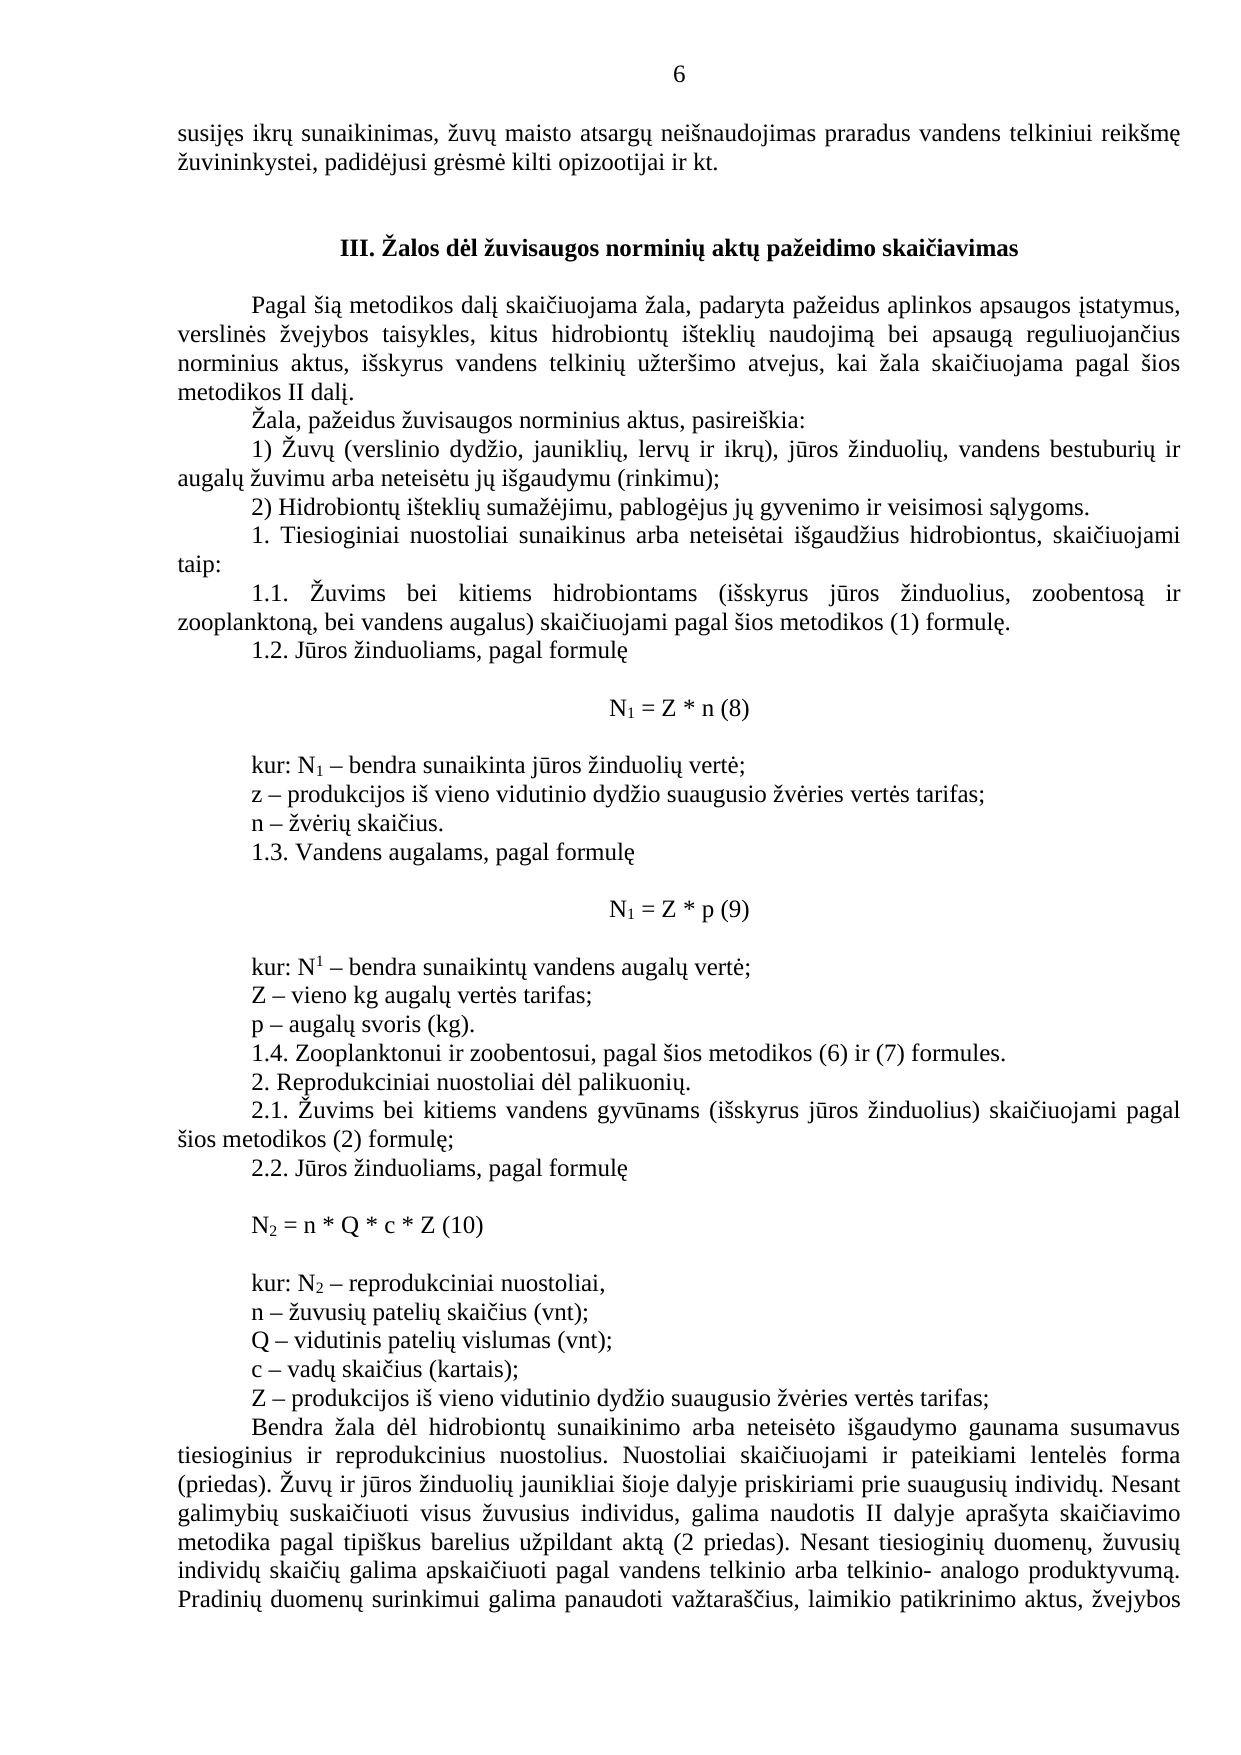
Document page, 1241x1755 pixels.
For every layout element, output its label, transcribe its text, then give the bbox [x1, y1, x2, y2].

text p – augalų svoris (kg). [177, 1009, 1181, 1038]
text c – vadų skaičius (kartais); [177, 1354, 1181, 1383]
text 1) Žuvų (verslinio dydžio, jauniklių, lervų ir ikrų), jūros žinduolių, vandens bestuburių ir augalų žuvimu arba neteisėtu jų išgaudymu (rinkimu); [177, 434, 1181, 492]
text Z – vieno kg augalų vertės tarifas; [177, 981, 1181, 1009]
text Z – produkcijos iš vieno vidutinio dydžio suaugusio žvėries vertės tarifas; [177, 1383, 1181, 1412]
text kur: N1 – bendra sunaikinta jūros žinduolių vertė; [177, 751, 1181, 779]
text N2 = n * Q * c * Z (10) [177, 1211, 1181, 1239]
text Q – vidutinis patelių vislumas (vnt); [177, 1326, 1181, 1354]
text susijęs ikrų sunaikinimas, žuvų maisto atsargų neišnaudojimas praradus vandens telkiniui reikšmę žuvininkystei, padidėjusi grėsmė kilti opizootijai ir kt. [177, 118, 1181, 176]
text 1.3. Vandens augalams, pagal formulę [177, 837, 1181, 866]
text N1 = Z * p (9) [177, 894, 1181, 923]
text 1.4. Zooplanktonui ir zoobentosui, pagal šios metodikos (6) ir (7) formules. [177, 1038, 1181, 1067]
text 1.1. Žuvims bei kitiems hidrobiontams (išskyrus jūros žinduolius, zoobentosą ir zooplanktoną, bei vandens augalus) skaičiuojami pagal šios metodikos (1) formulę. [177, 578, 1181, 636]
text 2.1. Žuvims bei kitiems vandens gyvūnams (išskyrus jūros žinduolius) skaičiuojami pagal šios metodikos (2) formulę; [177, 1096, 1181, 1153]
text N1 = Z * n (8) [177, 693, 1181, 722]
text Bendra žala dėl hidrobiontų sunaikinimo arba neteisėto išgaudymo gaunama susumavus tiesioginius ir reprodukcinius nuostolius. Nuostoliai skaičiuojami ir pateikiami lentelės forma (priedas). Žuvų ir jūros žinduolių jaunikliai šioje dalyje priskiriami prie suaugusių individų. Nesant galimybių suskaičiuoti visus žuvusius individus, galima naudotis II dalyje aprašyta skaičiavimo metodika pagal tipiškus barelius užpildant aktą (2 priedas). Nesant tiesioginių duomenų, žuvusių individų skaičių galima apskaičiuoti pagal vandens telkinio arba telkinio- analogo produktyvumą. Pradinių duomenų surinkimui galima panaudoti važtaraščius, laimikio patikrinimo aktus, žvejybos [177, 1412, 1181, 1613]
text 2) Hidrobiontų išteklių sumažėjimu, pablogėjus jų gyvenimo ir veisimosi sąlygoms. [177, 492, 1181, 521]
text 2. Reprodukciniai nuostoliai dėl palikuonių. [177, 1067, 1181, 1096]
text 2.2. Jūros žinduoliams, pagal formulę [177, 1153, 1181, 1182]
text III. Žalos dėl žuvisaugos norminių aktų pažeidimo skaičiavimas [177, 233, 1181, 262]
text 1.2. Jūros žinduoliams, pagal formulę [177, 636, 1181, 664]
text 1. Tiesioginiai nuostoliai sunaikinus arba neteisėtai išgaudžius hidrobiontus, skaičiuojami taip: [177, 521, 1181, 578]
text Žala, pažeidus žuvisaugos norminius aktus, pasireiškia: [177, 406, 1181, 434]
text kur: N2 – reprodukciniai nuostoliai, [177, 1268, 1181, 1297]
text n – žvėrių skaičius. [177, 808, 1181, 837]
text n – žuvusių patelių skaičius (vnt); [177, 1297, 1181, 1326]
text kur: N1 – bendra sunaikintų vandens augalų vertė; [177, 952, 1181, 981]
text z – produkcijos iš vieno vidutinio dydžio suaugusio žvėries vertės tarifas; [177, 779, 1181, 808]
text Pagal šią metodikos dalį skaičiuojama žala, padaryta pažeidus aplinkos apsaugos įstatymus, verslinės žvejybos taisykles, kitus hidrobiontų išteklių naudojimą bei apsaugą reguliuojančius norminius aktus, išskyrus vandens telkinių užteršimo atvejus, kai žala skaičiuojama pagal šios metodikos II dalį. [177, 291, 1181, 406]
